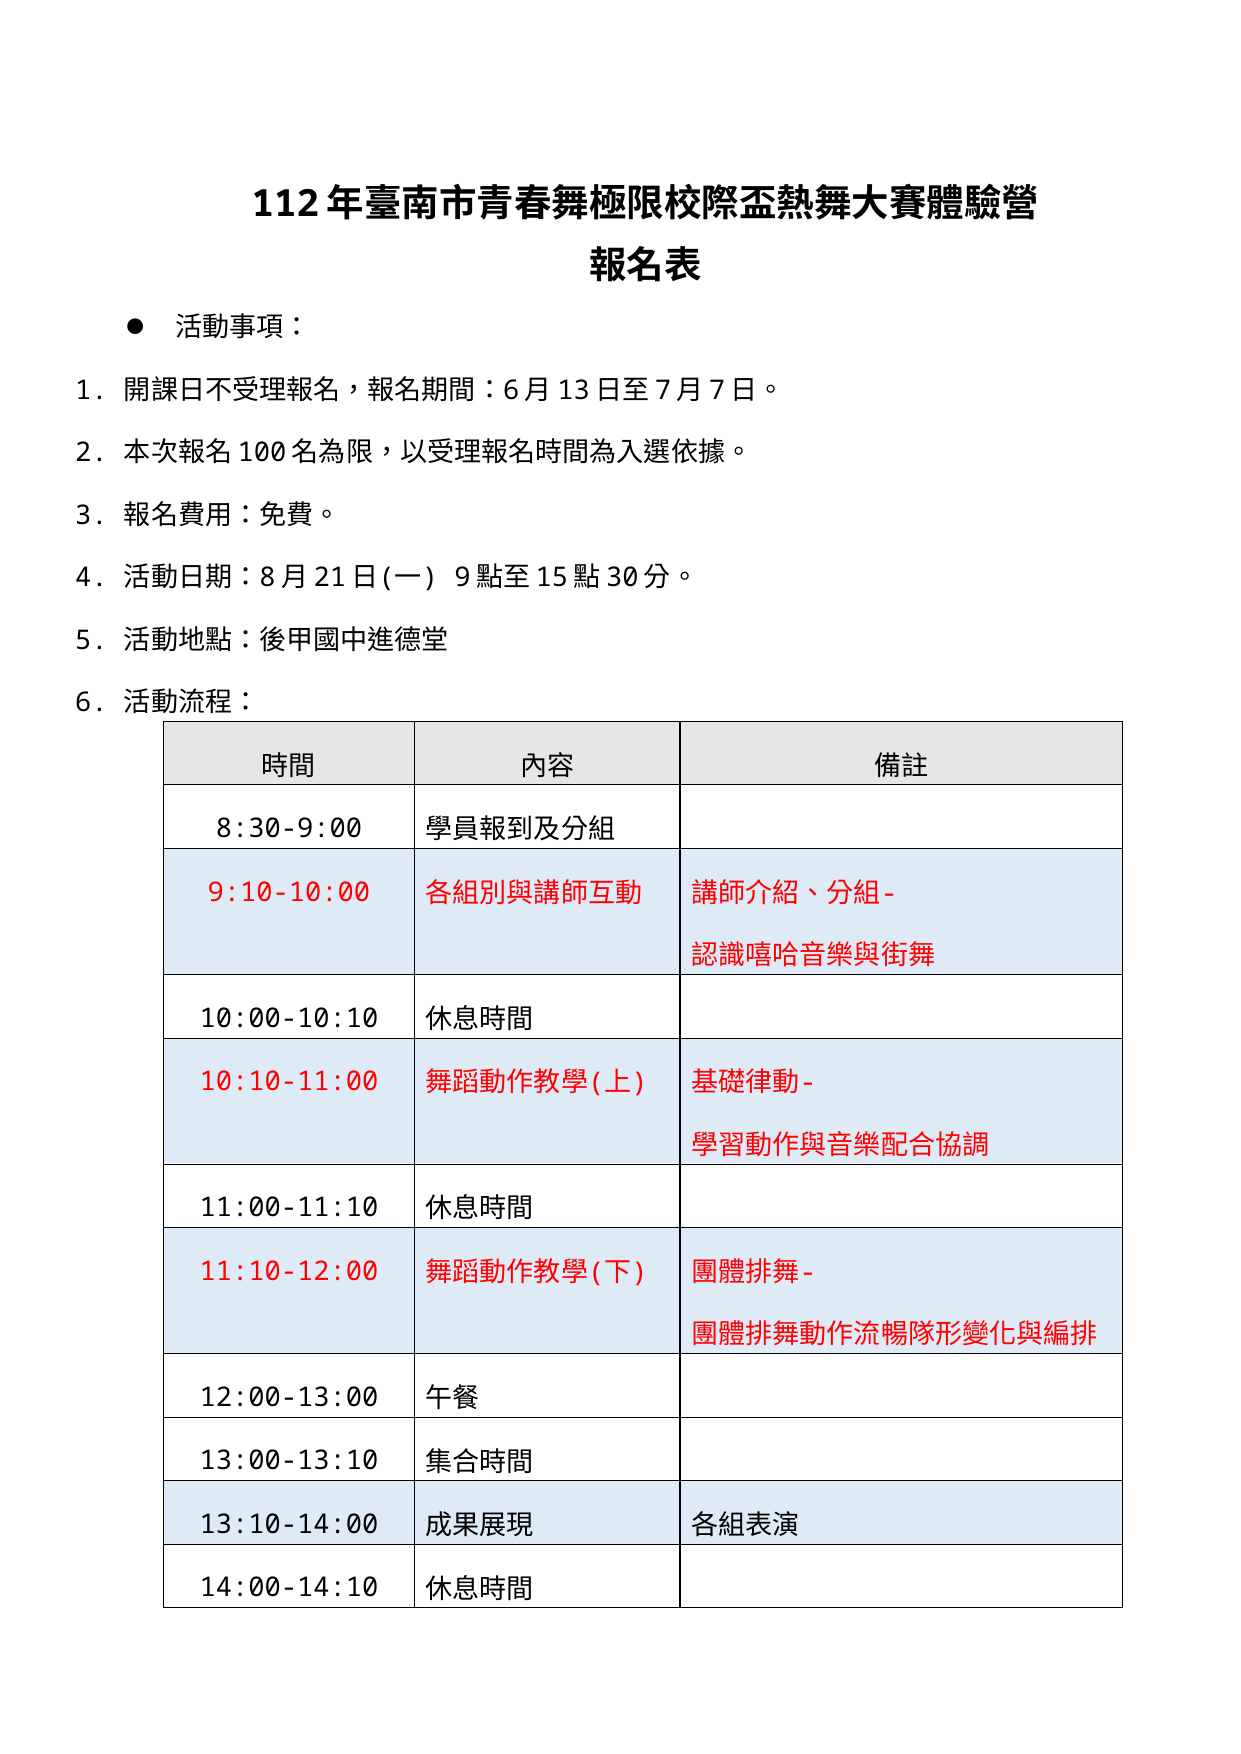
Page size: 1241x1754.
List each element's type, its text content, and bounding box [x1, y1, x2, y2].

table_cell [681, 1545, 1122, 1607]
table_cell 11:00-11:10 [164, 1165, 414, 1227]
table_cell 團體排舞- 團體排舞動作流暢隊形變化與編排 [681, 1228, 1122, 1353]
table_cell [681, 1165, 1122, 1227]
list 活動事項： [125, 283, 1165, 346]
text 112年臺南市青春舞極限校際盃熱舞大賽體驗營 [125, 158, 1165, 221]
table_header 內容 [415, 722, 679, 784]
table_cell 休息時間 [415, 1165, 679, 1227]
table_cell [681, 1354, 1122, 1417]
table_cell 各組別與講師互動 [415, 849, 679, 974]
table_header 時間 [164, 722, 414, 784]
table_cell 集合時間 [415, 1418, 679, 1480]
table_header 備註 [681, 722, 1122, 784]
table_cell 9:10-10:00 [164, 849, 414, 974]
text 4. 活動日期：8月21日(一) 9點至15點30分。 [75, 533, 1165, 596]
table_cell 舞蹈動作教學(上) [415, 1039, 679, 1163]
table_cell 講師介紹、分組- 認識嘻哈音樂與街舞 [681, 849, 1122, 974]
text 1. 開課日不受理報名，報名期間：6月13日至7月7日。 [75, 346, 1165, 408]
table_cell 舞蹈動作教學(下) [415, 1228, 679, 1353]
table_cell 13:10-14:00 [164, 1481, 414, 1544]
table_cell [681, 785, 1122, 848]
table_cell 午餐 [415, 1354, 679, 1417]
table_cell 12:00-13:00 [164, 1354, 414, 1417]
text 3. 報名費用：免費。 [75, 471, 1165, 533]
table_cell 10:10-11:00 [164, 1039, 414, 1163]
table_cell 基礎律動- 學習動作與音樂配合協調 [681, 1039, 1122, 1163]
table_cell 休息時間 [415, 975, 679, 1037]
table_cell 學員報到及分組 [415, 785, 679, 848]
table_cell 13:00-13:10 [164, 1418, 414, 1480]
text 5. 活動地點：後甲國中進德堂 [75, 596, 1165, 658]
table_cell 成果展現 [415, 1481, 679, 1544]
table_cell 各組表演 [681, 1481, 1122, 1544]
table_cell 8:30-9:00 [164, 785, 414, 848]
text 2. 本次報名100名為限，以受理報名時間為入選依據。 [75, 408, 1165, 471]
table_cell 10:00-10:10 [164, 975, 414, 1037]
text 6. 活動流程： [75, 658, 1165, 721]
table_cell 11:10-12:00 [164, 1228, 414, 1353]
table_cell 休息時間 [415, 1545, 679, 1607]
text 報名表 [125, 221, 1165, 283]
table_cell [681, 975, 1122, 1037]
table_cell 14:00-14:10 [164, 1545, 414, 1607]
table_cell [681, 1418, 1122, 1480]
